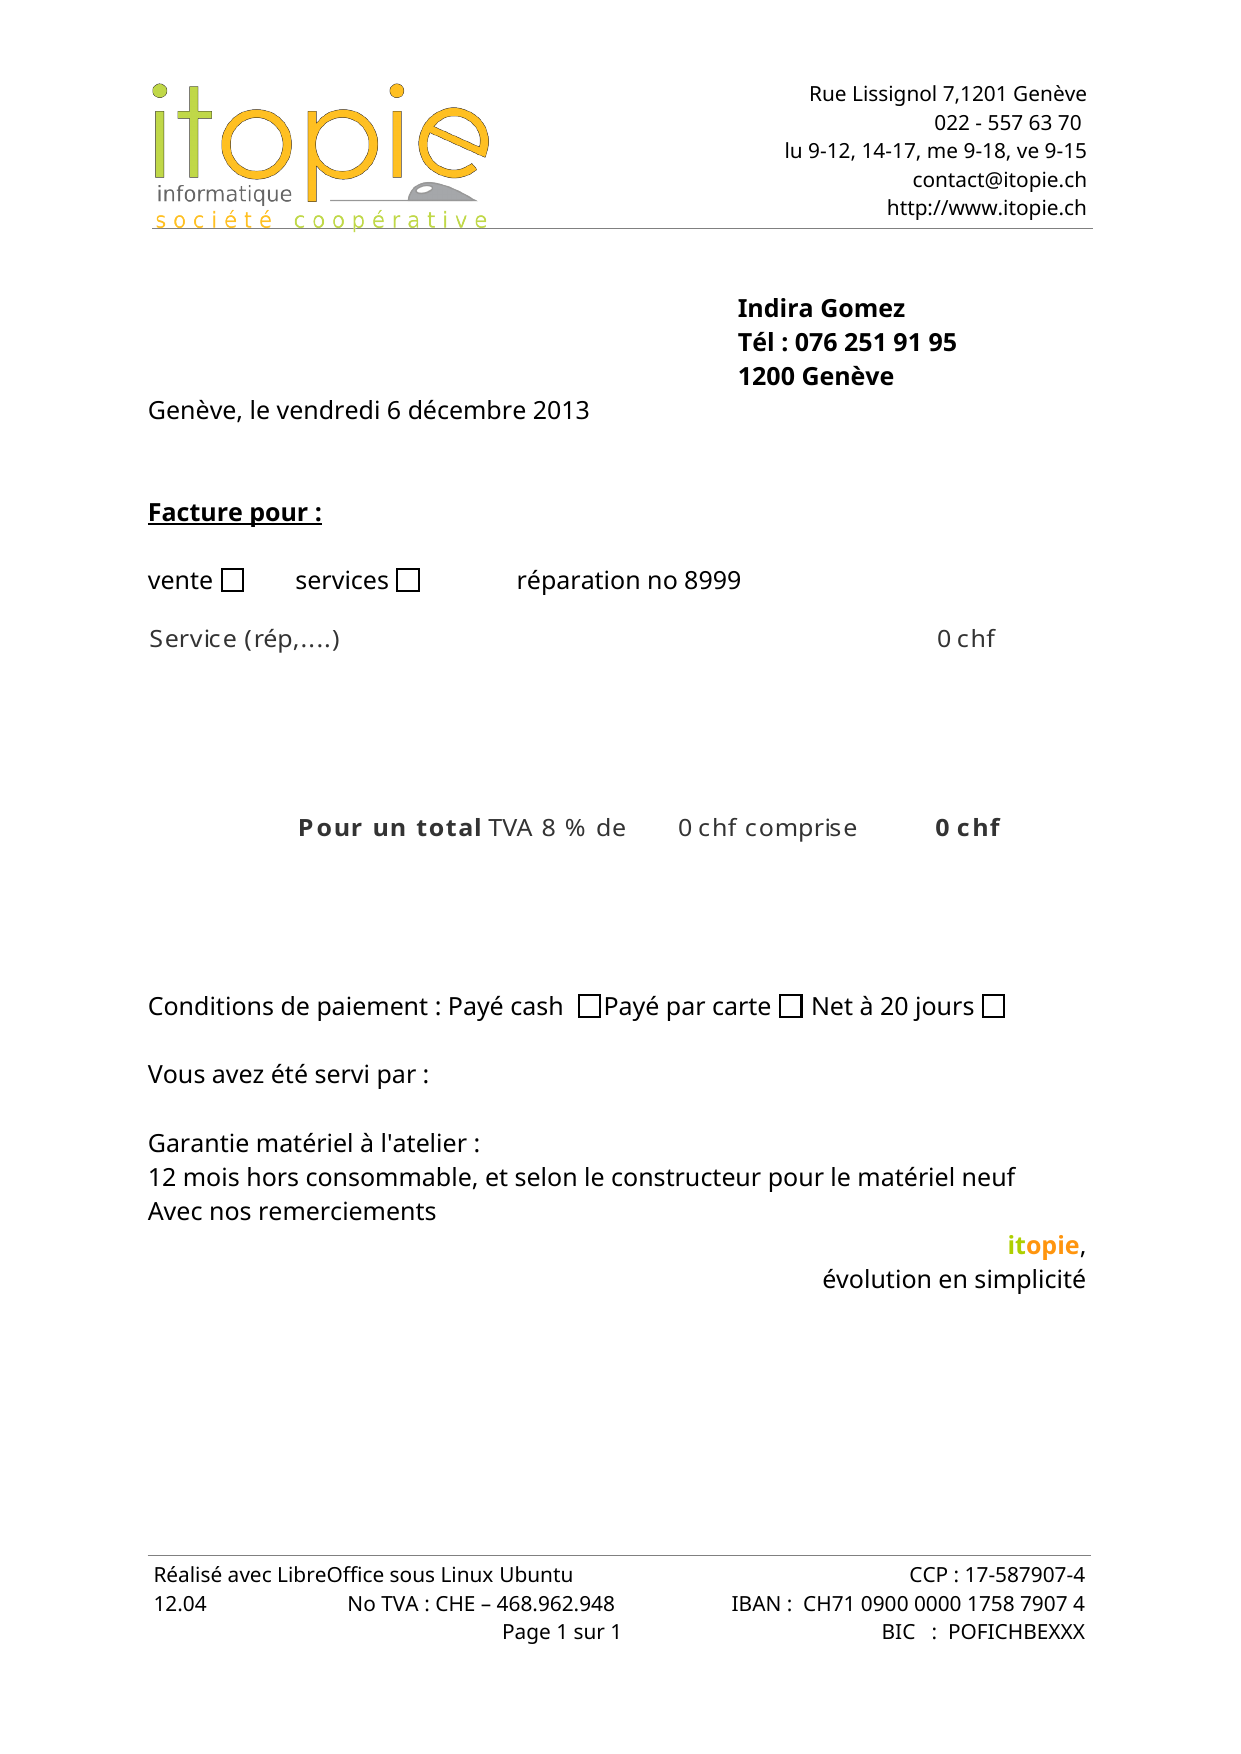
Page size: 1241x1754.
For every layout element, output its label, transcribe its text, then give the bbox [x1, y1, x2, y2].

text Conditions de paiement : Payé cash Payé par carte Net à 20 jours [148, 989, 1093, 1023]
text Vous avez été servi par : [148, 1057, 1093, 1091]
picture [138, 72, 500, 244]
text Tél : 076 251 91 95 [148, 324, 1093, 358]
text Avec nos remerciements [148, 1193, 1093, 1227]
text évolution en simplicité [148, 1262, 1093, 1296]
text 1200 Genève [148, 358, 1093, 392]
text 12 mois hors consommable, et selon le constructeur pour le matériel neuf [148, 1159, 1093, 1193]
text itopie, [148, 1227, 1093, 1262]
text Indira Gomez [148, 290, 1093, 324]
text vente services réparation no 8999 [148, 563, 1093, 597]
text Garantie matériel à l'atelier : [148, 1125, 1093, 1159]
text Genève, le vendredi 6 décembre 2013 [148, 392, 1093, 427]
text Facture pour : [148, 495, 1093, 529]
